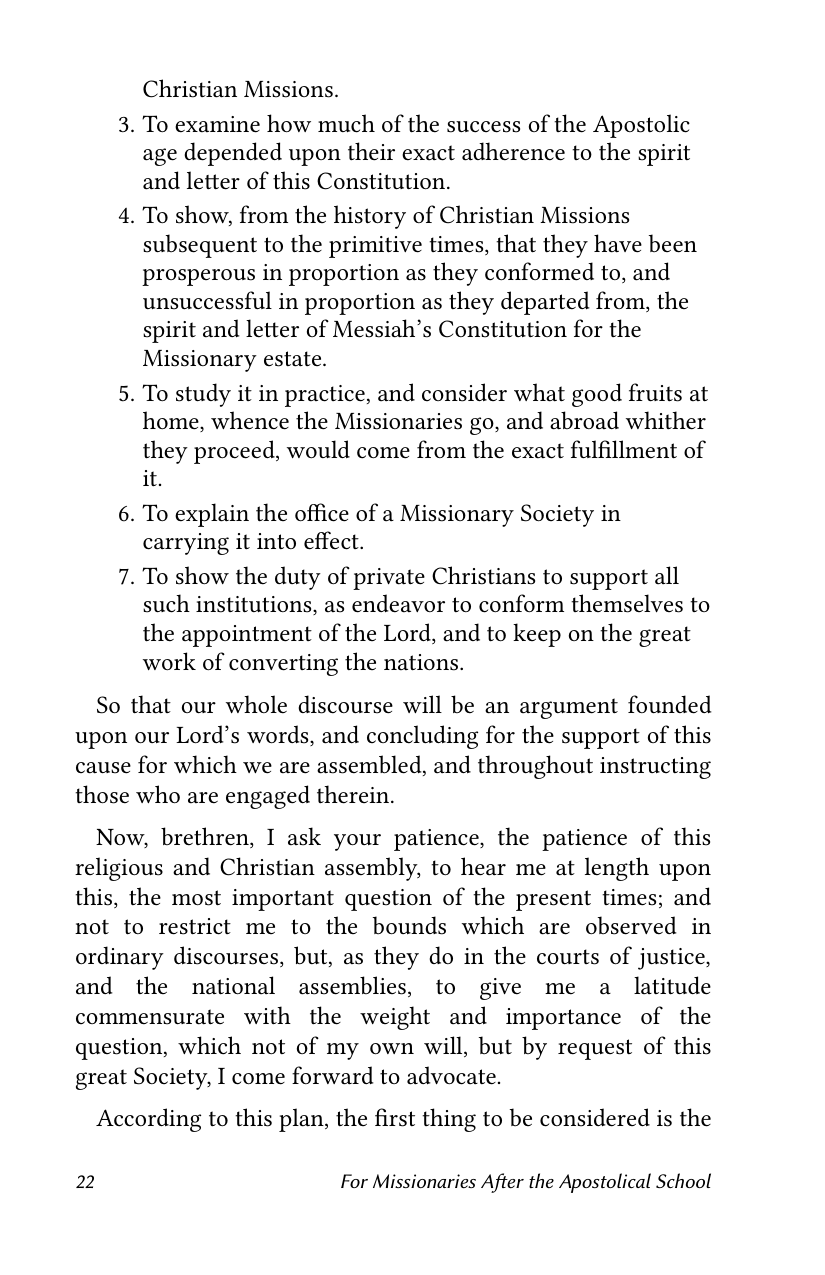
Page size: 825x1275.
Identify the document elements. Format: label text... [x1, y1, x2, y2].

list To study it in practice, and consider what good fruits at home, whence the Missionaries go, and abroad whither they proceed, would come from the exact fulfillment of it. [135, 378, 712, 493]
text So that our whole discourse will be an argument founded upon our Lord’s words, and concluding for the support of this cause for which we are assembled, and throughout instructing those who are engaged therein. [75, 691, 712, 809]
text Now, brethren, I ask your patience, the patience of this religious and Christian assembly, to hear me at length upon this, the most important question of the present times; and not to restrict me to the bounds which are observed in ordinary discourses, but, as they do in the courts of justice, and the national assemblies, to give me a latitude commensurate with the weight and importance of the question, which not of my own will, but by request of this great Society, I come forward to advocate. [75, 823, 712, 1090]
list To examine how much of the success of the Apostolic age depended upon their exact adherence to the spirit and letter of this Constitution. [135, 109, 712, 195]
list To show the duty of private Christians to support all such institutions, as endeavor to conform themselves to the appointment of the Lord, and to keep on the great work of converting the nations. [135, 562, 712, 676]
text According to this plan, the first thing to be considered is the [75, 1104, 712, 1132]
list To show, from the history of Christian Missions subsequent to the primitive times, that they have been prosperous in proportion as they conformed to, and unsuccessful in proportion as they departed from, the spirit and letter of Messiah’s Constitution for the Missionary estate. [135, 201, 712, 372]
list To explain the office of a Missionary Society in carrying it into effect. [135, 499, 712, 556]
list Christian Missions. [135, 75, 712, 103]
